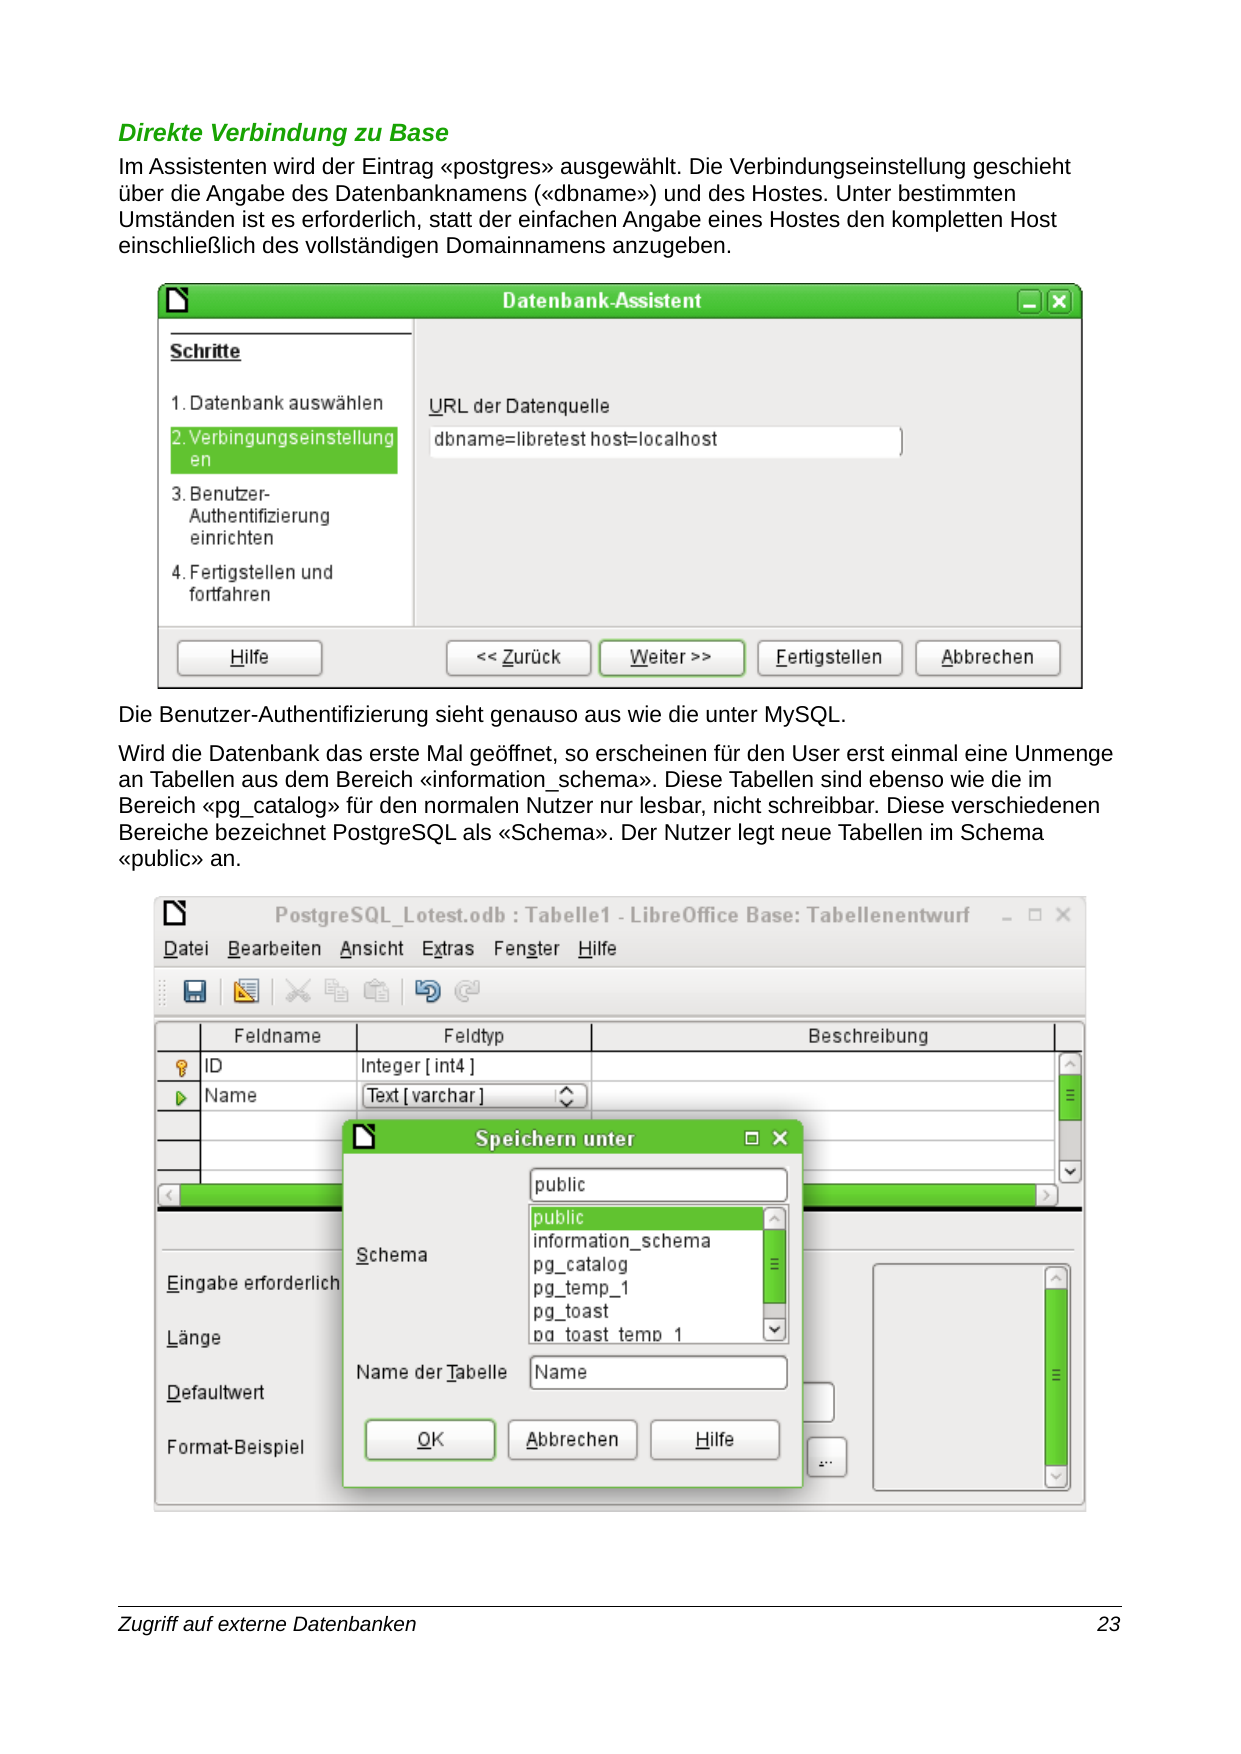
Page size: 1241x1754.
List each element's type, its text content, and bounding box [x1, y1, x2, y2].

picture [157, 283, 1083, 689]
subtitle Direkte Verbindung zu Base [118, 118, 1122, 147]
text Die Benutzer-Authentifizierung sieht genauso aus wie die unter MySQL. [118, 701, 1122, 727]
text Wird die Datenbank das erste Mal geöffnet, so erscheinen für den User erst einmal eine Unmenge an Tabellen aus dem Bereich «information_schema». Diese Tabellen sind ebenso wie die im Bereich «pg_catalog» für den normalen Nutzer nur lesbar, nicht schreibbar. Diese verschiedenen Bereiche bezeichnet PostgreSQL als «Schema». Der Nutzer legt neue Tabellen im Schema «public» an. [118, 739, 1122, 871]
text Im Assistenten wird der Eintrag «postgres» ausgewählt. Die Verbindungseinstellung geschieht über die Angabe des Datenbanknamens («dbname») und des Hostes. Unter bestimmten Umständen ist es erforderlich, statt der einfachen Angabe eines Hostes den kompletten Host einschließlich des vollständigen Domainnamens anzugeben. [118, 153, 1122, 258]
picture [153, 896, 1087, 1512]
